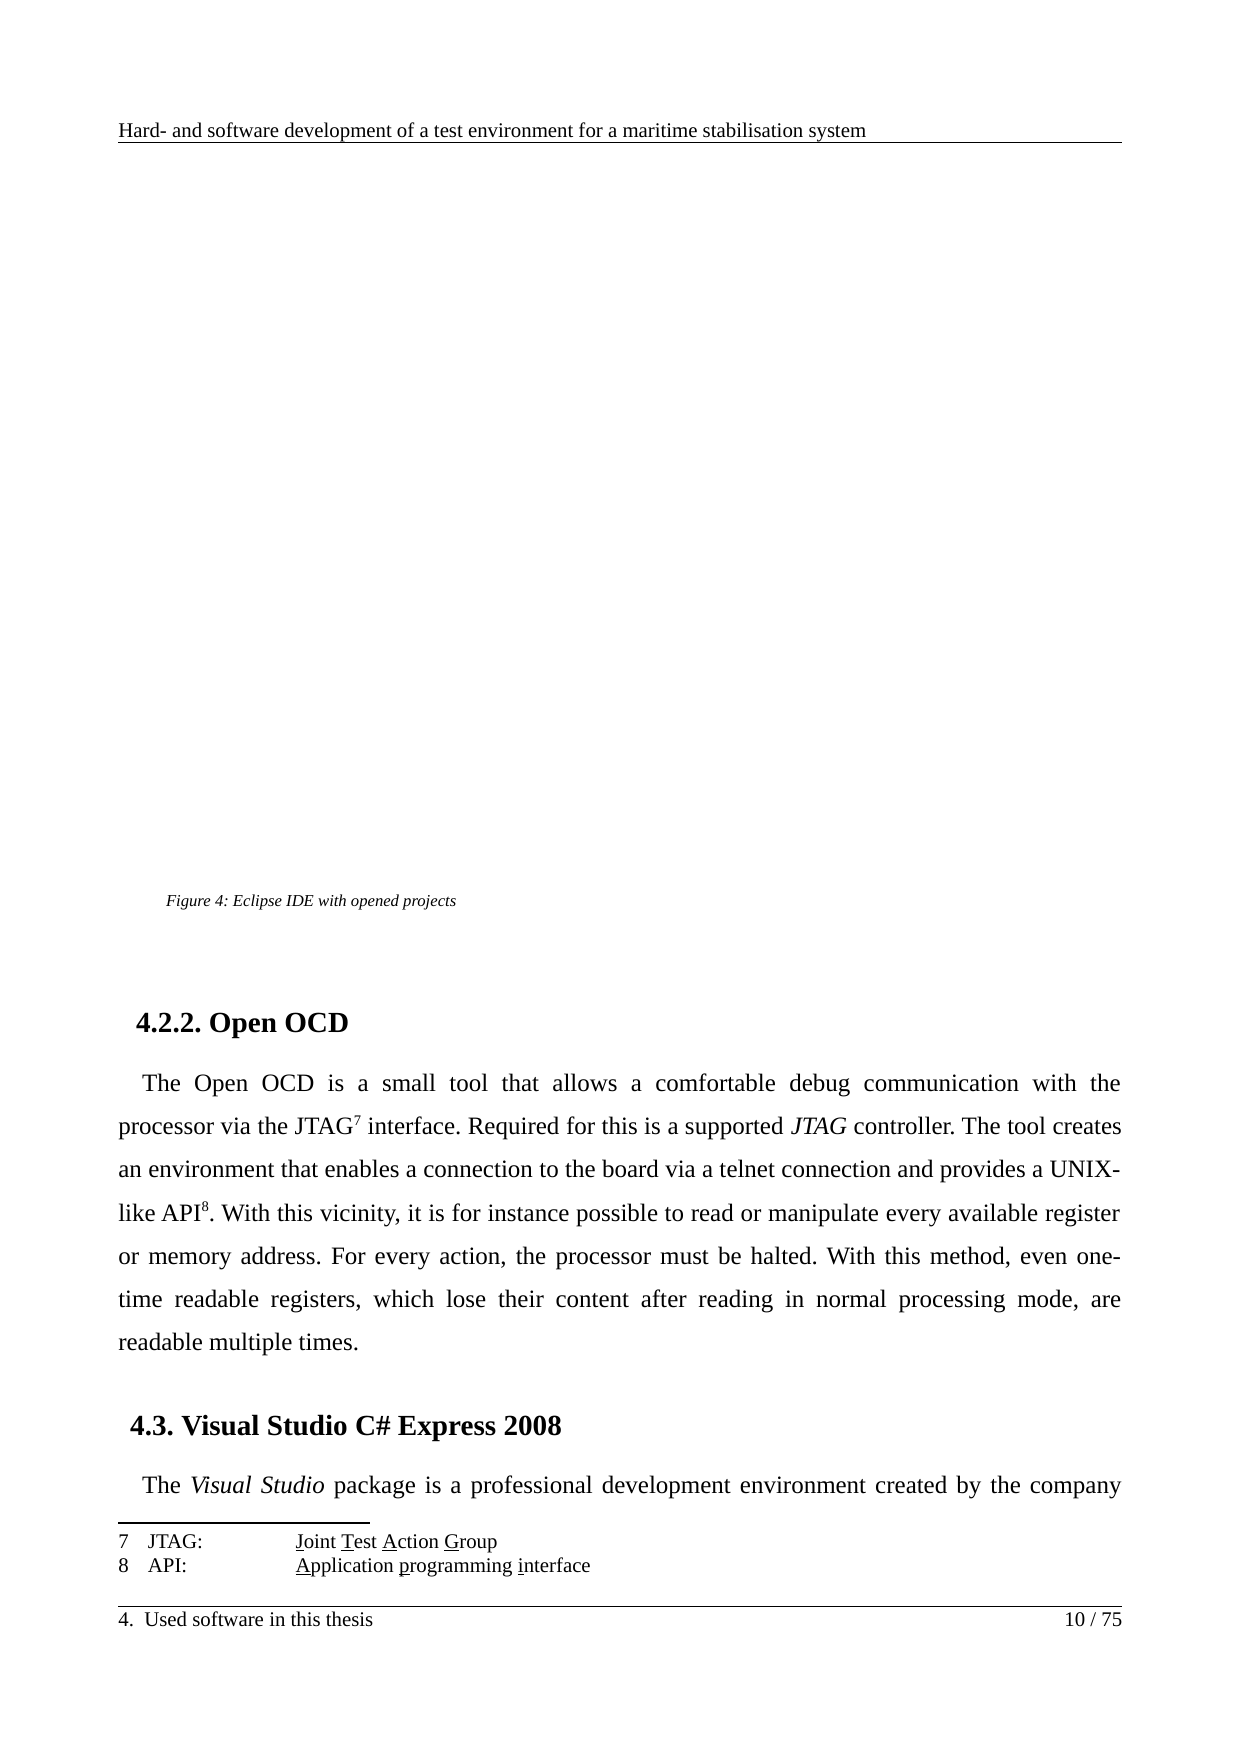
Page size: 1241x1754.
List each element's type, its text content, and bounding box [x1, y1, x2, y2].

subtitle Visual Studio C# Express 2008 [118, 1408, 1122, 1441]
text The Visual Studio package is a professional development environment created by the company [118, 1470, 1122, 1499]
text Figure 4: Eclipse IDE with opened projects [166, 189, 1074, 910]
text API: Application programming interface [118, 1553, 1122, 1577]
subtitle Open OCD [118, 1005, 1122, 1039]
text JTAG: Joint Test Action Group [118, 1529, 1122, 1553]
text The Open OCD is a small tool that allows a comfortable debug communication with the processor via the JTAG interface. Required for this is a supported JTAG controller. The tool creates an environment that enables a connection to the board via a telnet connection and provides a UNIX-like API. With this vicinity, it is for instance possible to read or manipulate every available register or memory address. For every action, the processor must be halted. With this method, even one-time readable registers, which lose their content after reading in normal processing mode, are readable multiple times. [118, 1068, 1122, 1356]
